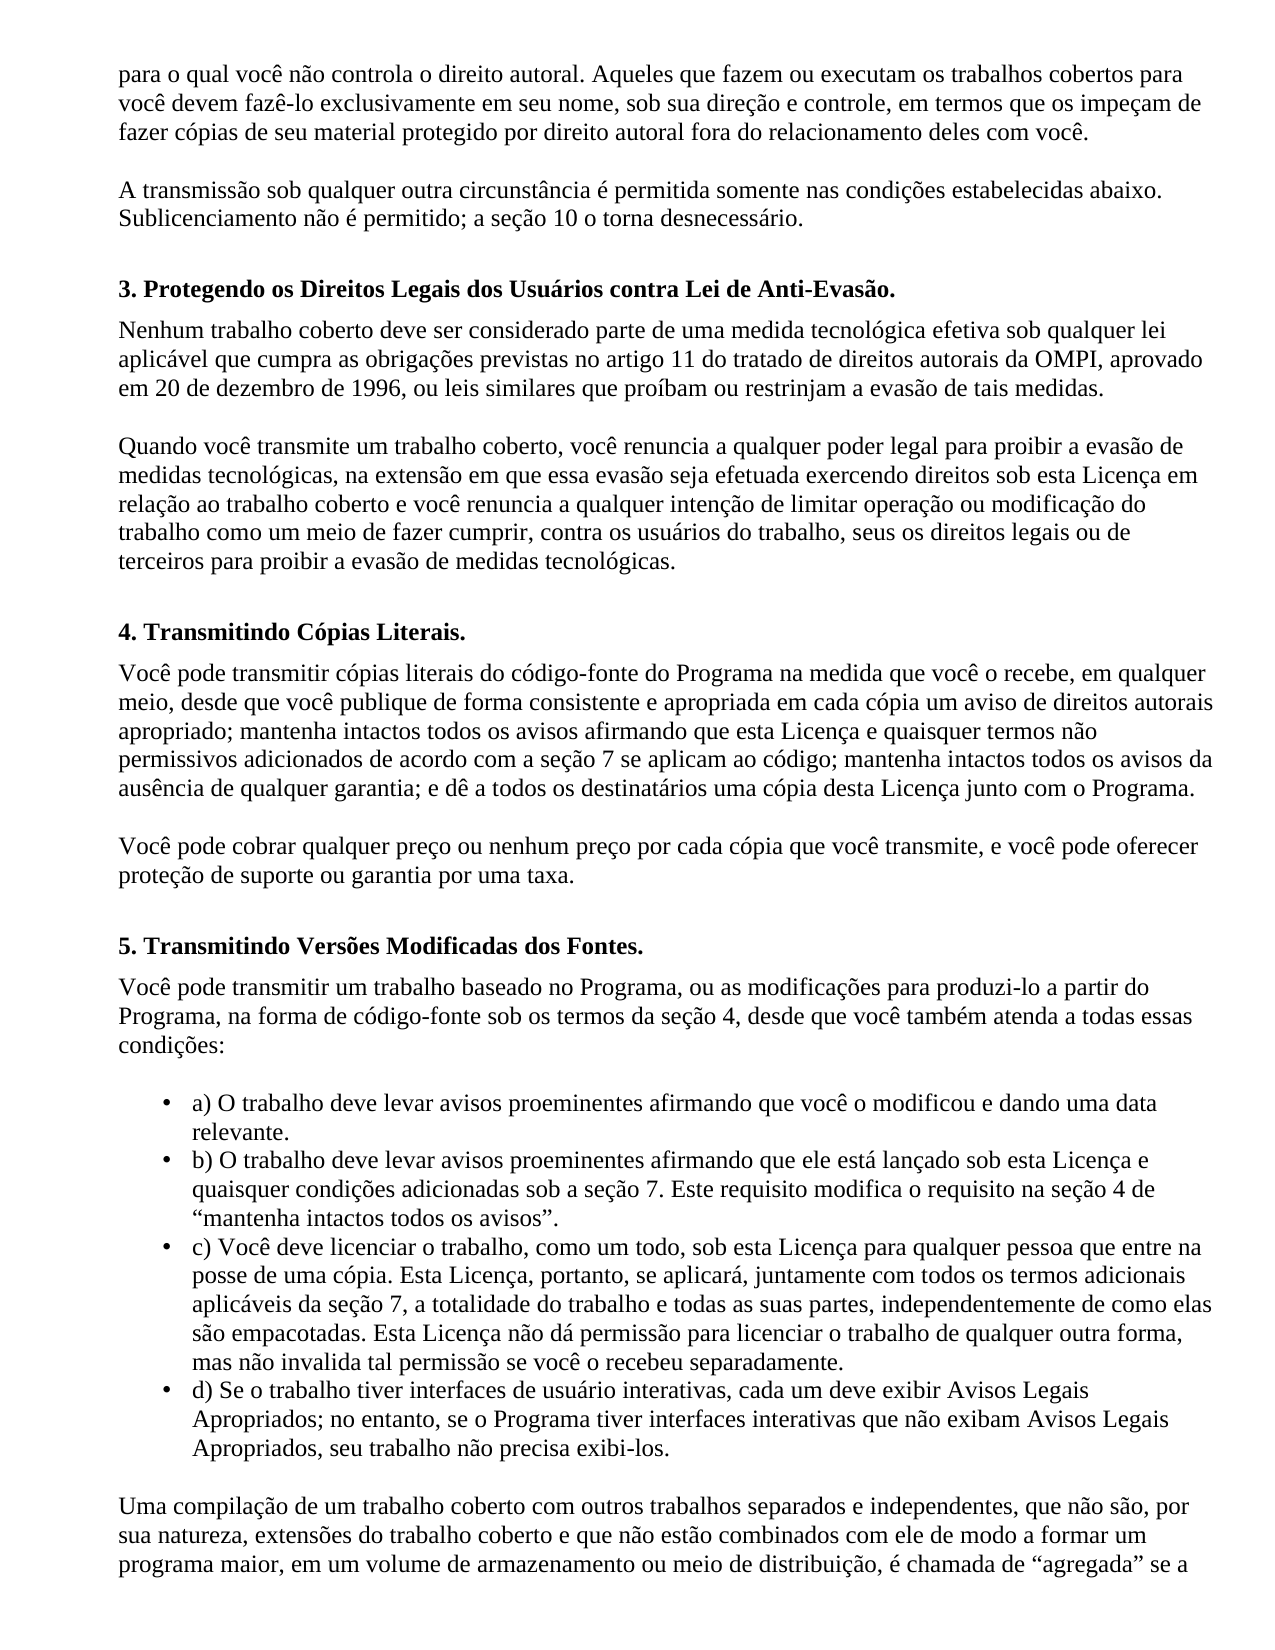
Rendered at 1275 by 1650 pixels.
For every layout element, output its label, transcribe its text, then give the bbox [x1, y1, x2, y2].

subtitle 3. Protegendo os Direitos Legais dos Usuários contra Lei de Anti-Evasão. [118, 274, 1216, 303]
text Você pode transmitir cópias literais do código-fonte do Programa na medida que você o recebe, em qualquer meio, desde que você publique de forma consistente e apropriada em cada cópia um aviso de direitos autorais apropriado; mantenha intactos todos os avisos afirmando que esta Licença e quaisquer termos não permissivos adicionados de acordo com a seção 7 se aplicam ao código; mantenha intactos todos os avisos da ausência de qualquer garantia; e dê a todos os destinatários uma cópia desta Licença junto com o Programa. [118, 658, 1216, 802]
text Quando você transmite um trabalho coberto, você renuncia a qualquer poder legal para proibir a evasão de medidas tecnológicas, na extensão em que essa evasão seja efetuada exercendo direitos sob esta Licença em relação ao trabalho coberto e você renuncia a qualquer intenção de limitar operação ou modificação do trabalho como um meio de fazer cumprir, contra os usuários do trabalho, seus os direitos legais ou de terceiros para proibir a evasão de medidas tecnológicas. [118, 431, 1216, 575]
text Uma compilação de um trabalho coberto com outros trabalhos separados e independentes, que não são, por sua natureza, extensões do trabalho coberto e que não estão combinados com ele de modo a formar um programa maior, em um volume de armazenamento ou meio de distribuição, é chamada de “agregada” se a [118, 1491, 1216, 1577]
text Você pode cobrar qualquer preço ou nenhum preço por cada cópia que você transmite, e você pode oferecer proteção de suporte ou garantia por uma taxa. [118, 831, 1216, 889]
list b) O trabalho deve levar avisos proeminentes afirmando que ele está lançado sob esta Licença e quaisquer condições adicionadas sob a seção 7. Este requisito modifica o requisito na seção 4 de “mantenha intactos todos os avisos”. [162, 1145, 1216, 1232]
list c) Você deve licenciar o trabalho, como um todo, sob esta Licença para qualquer pessoa que entre na posse de uma cópia. Esta Licença, portanto, se aplicará, juntamente com todos os termos adicionais aplicáveis da seção 7, a totalidade do trabalho e todas as suas partes, independentemente de como elas são empacotadas. Esta Licença não dá permissão para licenciar o trabalho de qualquer outra forma, mas não invalida tal permissão se você o recebeu separadamente. [162, 1232, 1216, 1375]
text para o qual você não controla o direito autoral. Aqueles que fazem ou executam os trabalhos cobertos para você devem fazê-lo exclusivamente em seu nome, sob sua direção e controle, em termos que os impeçam de fazer cópias de seu material protegido por direito autoral fora do relacionamento deles com você. [118, 59, 1216, 145]
text A transmissão sob qualquer outra circunstância é permitida somente nas condições estabelecidas abaixo. Sublicenciamento não é permitido; a seção 10 o torna desnecessário. [118, 175, 1216, 232]
text Você pode transmitir um trabalho baseado no Programa, ou as modificações para produzi-lo a partir do Programa, na forma de código-fonte sob os termos da seção 4, desde que você também atenda a todas essas condições: [118, 972, 1216, 1058]
list a) O trabalho deve levar avisos proeminentes afirmando que você o modificou e dando uma data relevante. [162, 1088, 1216, 1145]
subtitle 4. Transmitindo Cópias Literais. [118, 617, 1216, 646]
text Nenhum trabalho coberto deve ser considerado parte de uma medida tecnológica efetiva sob qualquer lei aplicável que cumpra as obrigações previstas no artigo 11 do tratado de direitos autorais da OMPI, aprovado em 20 de dezembro de 1996, ou leis similares que proíbam ou restrinjam a evasão de tais medidas. [118, 316, 1216, 402]
subtitle 5. Transmitindo Versões Modificadas dos Fontes. [118, 931, 1216, 960]
list d) Se o trabalho tiver interfaces de usuário interativas, cada um deve exibir Avisos Legais Apropriados; no entanto, se o Programa tiver interfaces interativas que não exibam Avisos Legais Apropriados, seu trabalho não precisa exibi-los. [162, 1375, 1216, 1462]
